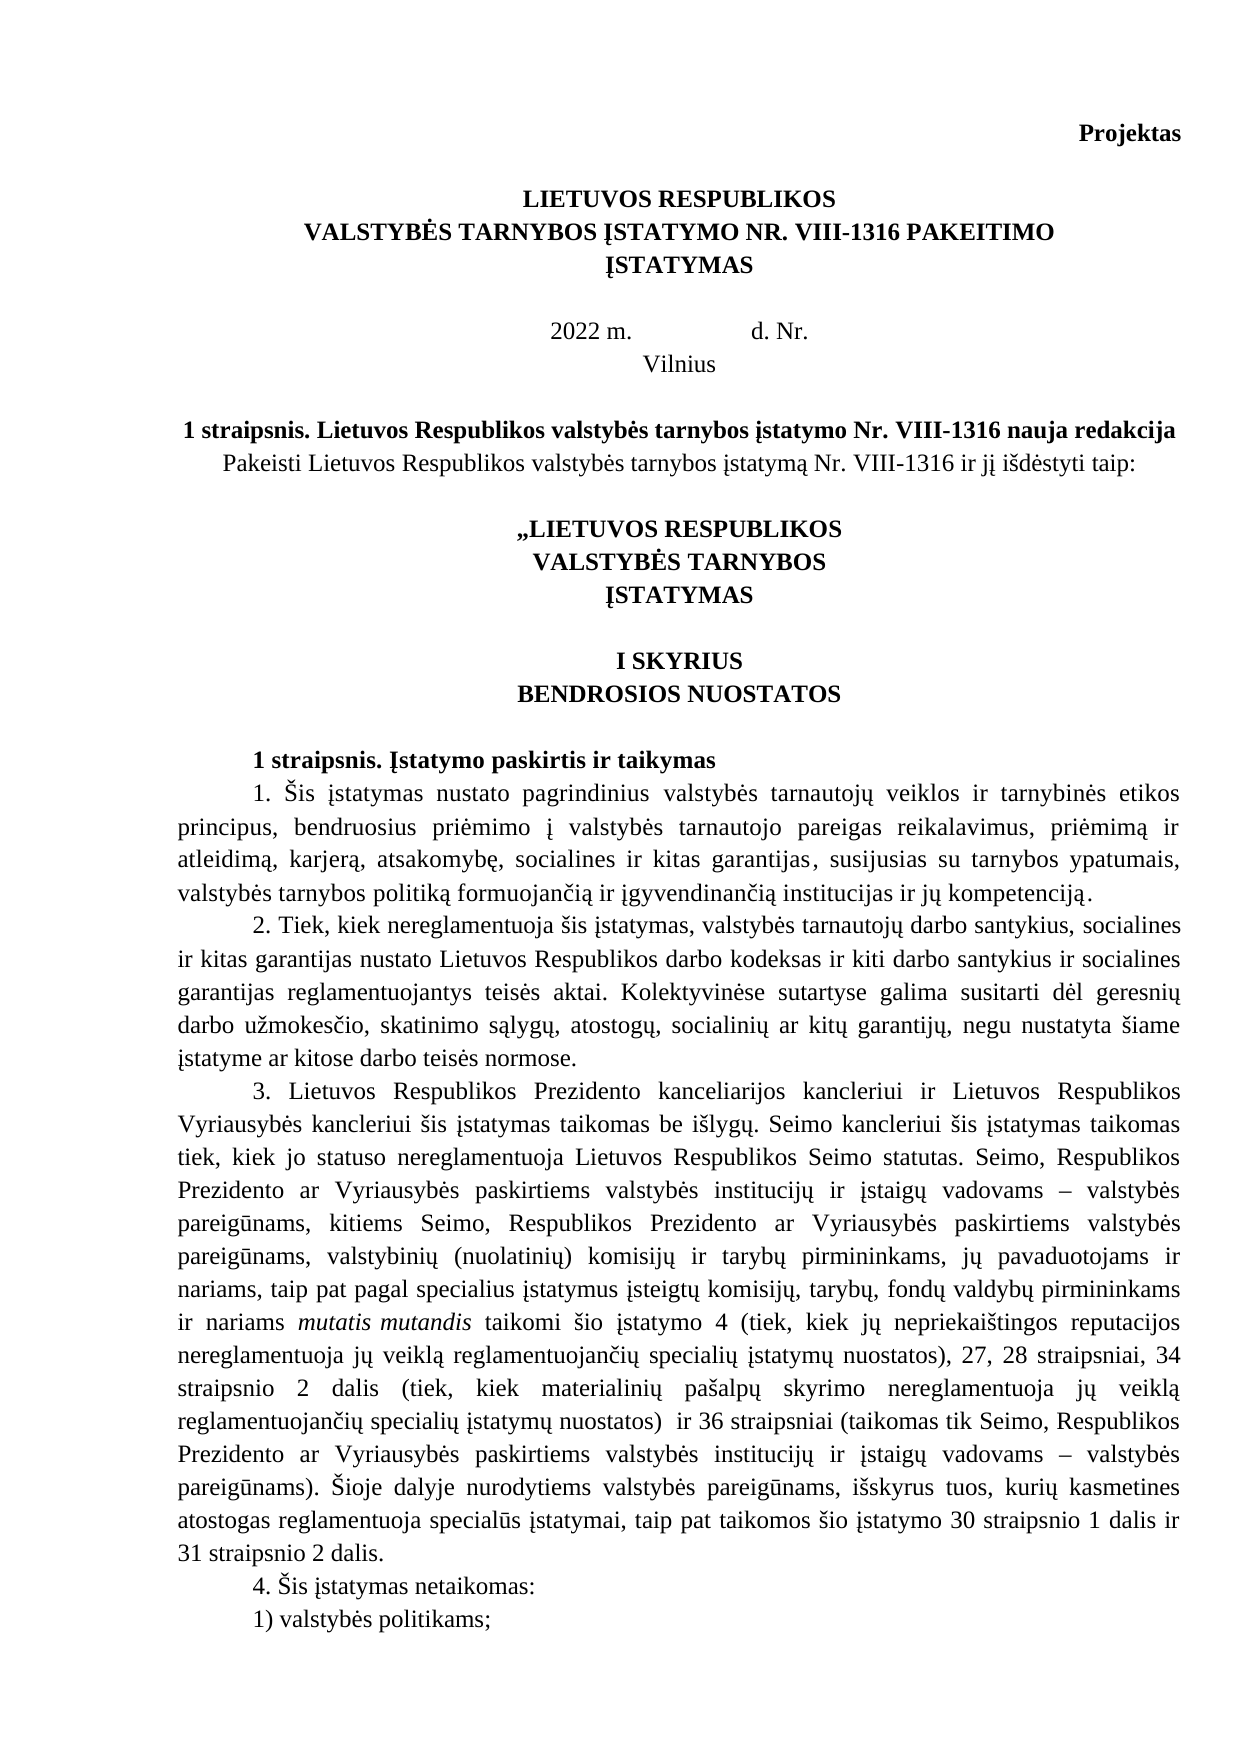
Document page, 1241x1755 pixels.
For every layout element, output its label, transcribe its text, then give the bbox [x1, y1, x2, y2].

text Vilnius [177, 349, 1181, 378]
text 1. Šis įstatymas nustato pagrindinius valstybės tarnautojų veiklos ir tarnybinės etikos principus, bendruosius priėmimo į valstybės tarnautojo pareigas reikalavimus, priėmimą ir atleidimą, karjerą, atsakomybę, socialines ir kitas garantijas, susijusias su tarnybos ypatumais, valstybės tarnybos politiką formuojančią ir įgyvendinančią institucijas ir jų kompetenciją. [177, 778, 1181, 906]
text Pakeisti Lietuvos Respublikos valstybės tarnybos įstatymą Nr. VIII-1316 ir jį išdėstyti taip: [177, 448, 1181, 477]
text ĮSTATYMAS [177, 580, 1181, 609]
text I SKYRIUS [177, 646, 1181, 675]
text 4. Šis įstatymas netaikomas: [177, 1571, 1181, 1600]
text Projektas [927, 118, 1181, 147]
text BENDROSIOS NUOSTATOS [177, 679, 1181, 708]
text 1) valstybės politikams; [177, 1604, 1181, 1633]
text 1 straipsnis. Įstatymo paskirtis ir taikymas [177, 746, 1181, 774]
text 1 straipsnis. Lietuvos Respublikos valstybės tarnybos įstatymo Nr. VIII-1316 nauja redakcija [177, 415, 1181, 444]
text ĮSTATYMAS [177, 250, 1181, 279]
text VALSTYBĖS TARNYBOS ĮSTATYMO NR. VIII-1316 PAKEITIMO [177, 217, 1181, 246]
text 2. Tiek, kiek nereglamentuoja šis įstatymas, valstybės tarnautojų darbo santykius, socialines ir kitas garantijas nustato Lietuvos Respublikos darbo kodeksas ir kiti darbo santykius ir socialines garantijas reglamentuojantys teisės aktai. Kolektyvinėse sutartyse galima susitarti dėl geresnių darbo užmokesčio, skatinimo sąlygų, atostogų, socialinių ar kitų garantijų, negu nustatyta šiame įstatyme ar kitose darbo teisės normose. [177, 911, 1181, 1071]
text LIETUVOS RESPUBLIKOS [177, 184, 1181, 213]
text „LIETUVOS RESPUBLIKOS VALSTYBĖS TARNYBOS [177, 514, 1181, 576]
text 3. Lietuvos Respublikos Prezidento kanceliarijos kancleriui ir Lietuvos Respublikos Vyriausybės kancleriui šis įstatymas taikomas be išlygų. Seimo kancleriui šis įstatymas taikomas tiek, kiek jo statuso nereglamentuoja Lietuvos Respublikos Seimo statutas. Seimo, Respublikos Prezidento ar Vyriausybės paskirtiems valstybės institucijų ir įstaigų vadovams – valstybės pareigūnams, kitiems Seimo, Respublikos Prezidento ar Vyriausybės paskirtiems valstybės pareigūnams, valstybinių (nuolatinių) komisijų ir tarybų pirmininkams, jų pavaduotojams ir nariams, taip pat pagal specialius įstatymus įsteigtų komisijų, tarybų, fondų valdybų pirmininkams ir nariams mutatis mutandis taikomi šio įstatymo 4 (tiek, kiek jų nepriekaištingos reputacijos nereglamentuoja jų veiklą reglamentuojančių specialių įstatymų nuostatos), 27, 28 straipsniai, 34 straipsnio 2 dalis (tiek, kiek materialinių pašalpų skyrimo nereglamentuoja jų veiklą reglamentuojančių specialių įstatymų nuostatos) ir 36 straipsniai (taikomas tik Seimo, Respublikos Prezidento ar Vyriausybės paskirtiems valstybės institucijų ir įstaigų vadovams – valstybės pareigūnams). Šioje dalyje nurodytiems valstybės pareigūnams, išskyrus tuos, kurių kasmetines atostogas reglamentuoja specialūs įstatymai, taip pat taikomos šio įstatymo 30 straipsnio 1 dalis ir 31 straipsnio 2 dalis. [177, 1076, 1181, 1567]
text 2022 m. d. Nr. [177, 316, 1181, 345]
